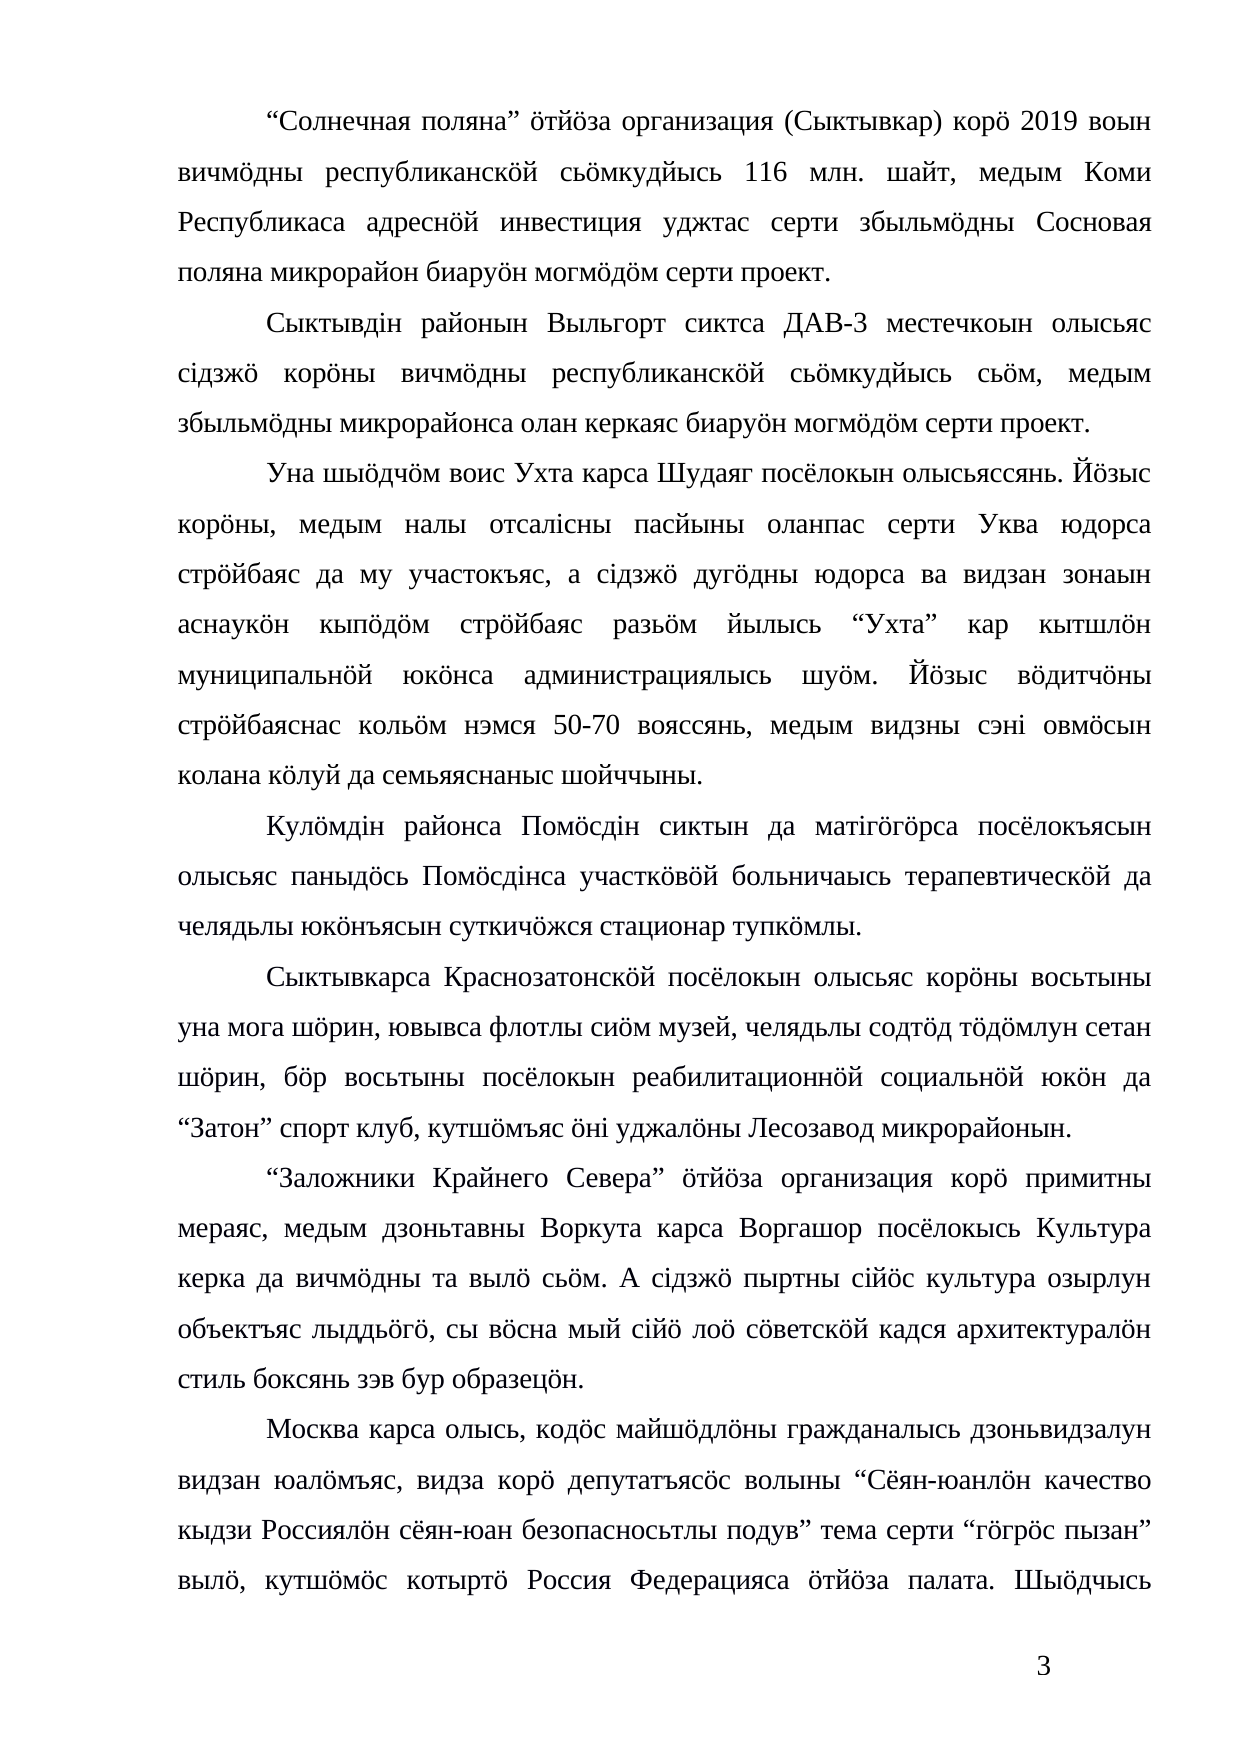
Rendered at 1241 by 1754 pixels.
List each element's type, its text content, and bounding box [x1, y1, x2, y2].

text “Заложники Крайнего Севера” ӧтйӧза организация корӧ примитны мераяс, медым дзоньтавны Воркута карса Воргашор посёлокысь Культура керка да вичмӧдны та вылӧ сьӧм. А сідзжӧ пыртны сійӧс культура озырлун объектъяс лыддьӧгӧ, сы вӧсна мый сійӧ лоӧ сӧветскӧй кадся архитектуралӧн стиль боксянь зэв бур образецӧн. [177, 1160, 1152, 1395]
text Сыктывдін районын Выльгорт сиктса ДАВ-3 местечкоын олысьяс сідзжӧ корӧны вичмӧдны республиканскӧй сьӧмкудйысь сьӧм, медым збыльмӧдны микрорайонса олан керкаяс биаруӧн могмӧдӧм серти проект. [177, 305, 1152, 439]
text Уна шыӧдчӧм воис Ухта карса Шудаяг посёлокын олысьяссянь. Йӧзыс корӧны, медым налы отсалісны пасйыны оланпас серти Уква юдорса стрӧйбаяс да му участокъяс, а сідзжӧ дугӧдны юдорса ва видзан зонаын аснаукӧн кыпӧдӧм стрӧйбаяс разьӧм йылысь “Ухта” кар кытшлӧн муниципальнӧй юкӧнса администрациялысь шуӧм. Йӧзыс вӧдитчӧны стрӧйбаяснас кольӧм нэмся 50-70 вояссянь, медым видзны сэні овмӧсын колана кӧлуй да семьяяснаныс шойччыны. [177, 456, 1152, 791]
text Сыктывкарса Краснозатонскӧй посёлокын олысьяс корӧны восьтыны уна мога шӧрин, ювывса флотлы сиӧм музей, челядьлы содтӧд тӧдӧмлун сетан шӧрин, бӧр восьтыны посёлокын реабилитационнӧй социальнӧй юкӧн да “Затон” спорт клуб, кутшӧмъяс ӧні уджалӧны Лесозавод микрорайонын. [177, 959, 1152, 1143]
text Кулӧмдін районса Помӧсдін сиктын да матігӧгӧрса посёлокъясын олысьяс паныдӧсь Помӧсдінса участкӧвӧй больничаысь терапевтическӧй да челядьлы юкӧнъясын суткичӧжся стационар тупкӧмлы. [177, 808, 1152, 942]
text “Солнечная поляна” ӧтйӧза организация (Сыктывкар) корӧ 2019 воын вичмӧдны республиканскӧй сьӧмкудйысь 116 млн. шайт, медым Коми Республикаса адреснӧй инвестиция уджтас серти збыльмӧдны Сосновая поляна микрорайон биаруӧн могмӧдӧм серти проект. [177, 103, 1152, 288]
text Москва карса олысь, кодӧс майшӧдлӧны гражданалысь дзоньвидзалун видзан юалӧмъяс, видза корӧ депутатъясӧс волыны “Сёян-юанлӧн качество кыдзи Россиялӧн сёян-юан безопасносьтлы подув” тема серти “гӧгрӧс пызан” вылӧ, кутшӧмӧс котыртӧ Россия Федерацияса ӧтйӧза палата. Шыӧдчысь [177, 1412, 1152, 1596]
